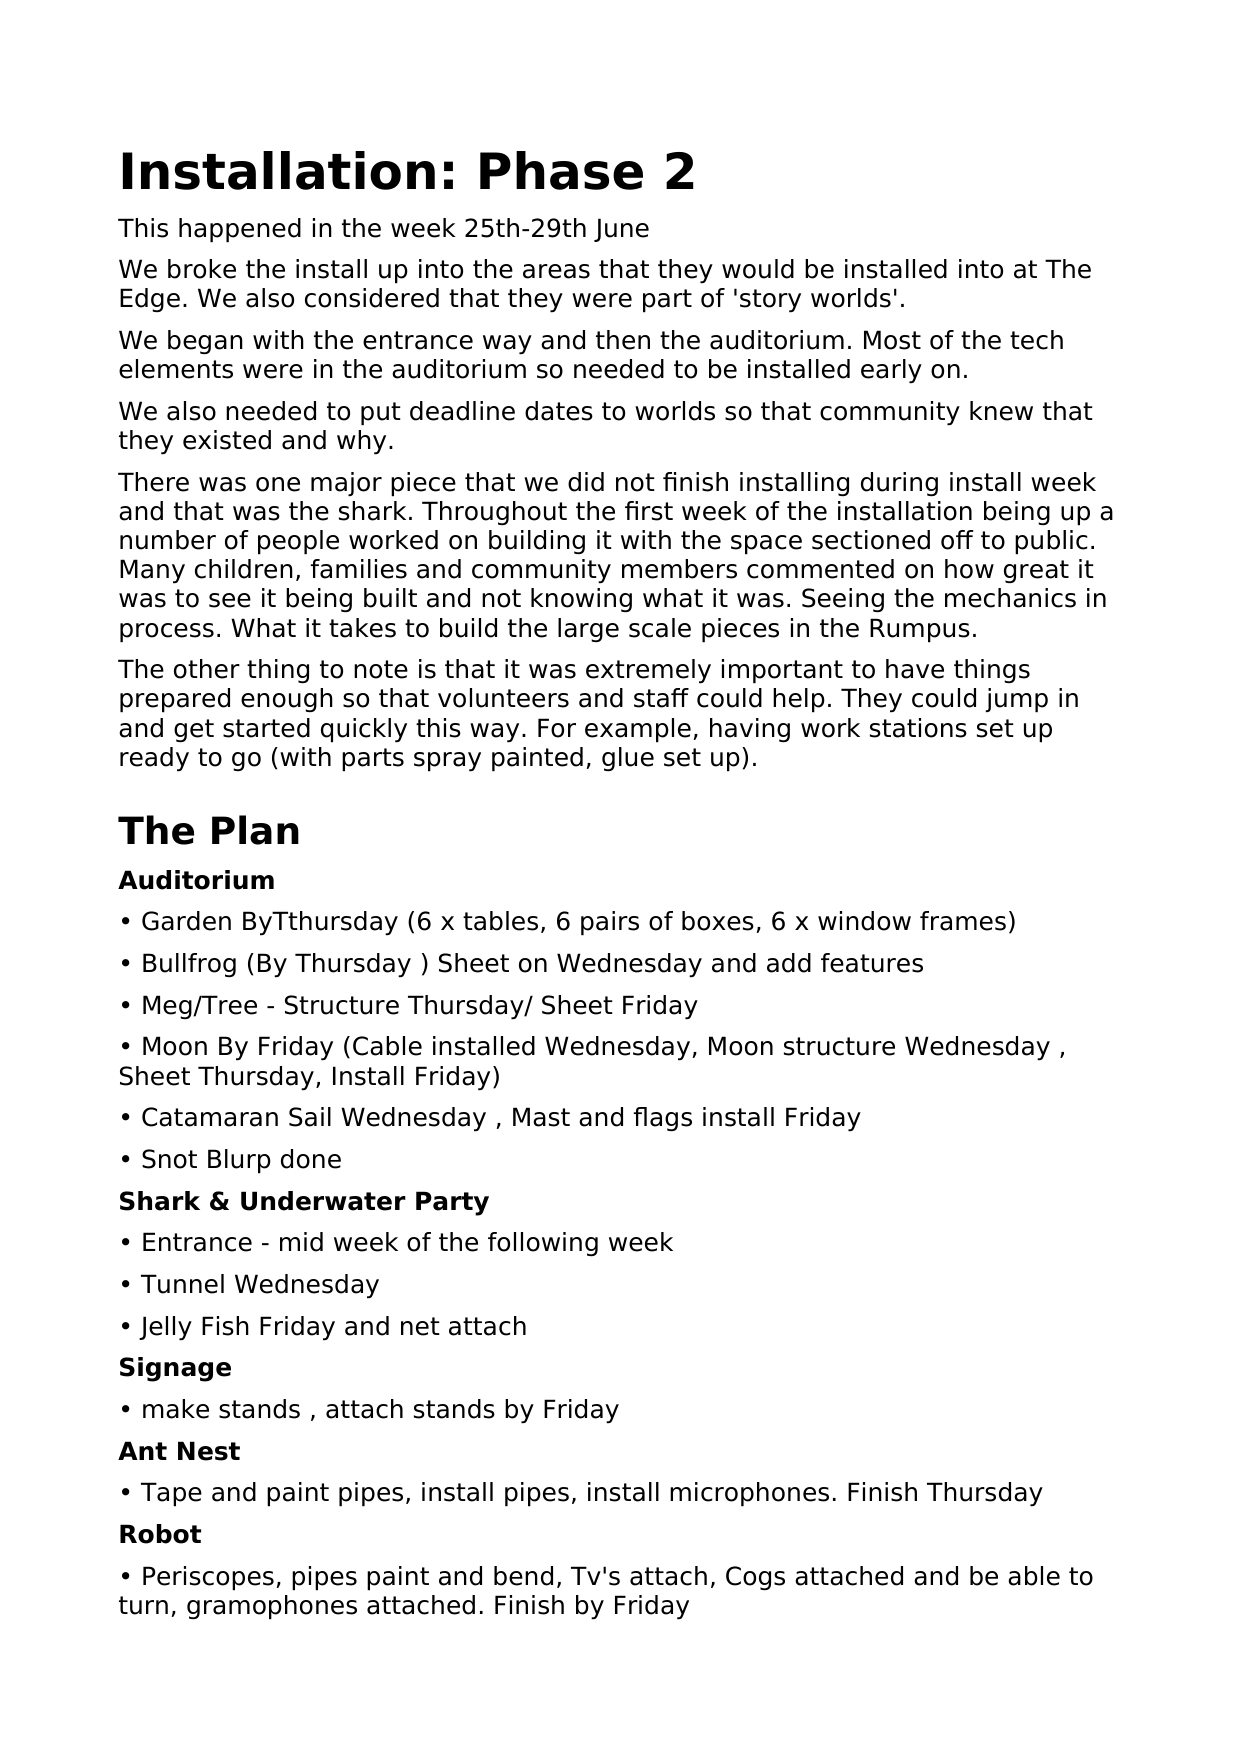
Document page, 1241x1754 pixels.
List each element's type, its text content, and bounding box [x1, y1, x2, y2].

text • make stands , attach stands by Friday [118, 1395, 1122, 1424]
text Ant Nest [118, 1437, 1122, 1466]
text Robot [118, 1520, 1122, 1549]
text • Snot Blurp done [118, 1145, 1122, 1174]
text There was one major piece that we did not finish installing during install week and that was the shark. Throughout the first week of the installation being up a number of people worked on building it with the space sectioned off to public. Many children, families and community members commented on how great it was to see it being built and not knowing what it was. Seeing the mechanics in process. What it takes to build the large scale pieces in the Rumpus. [118, 468, 1122, 643]
text • Garden ByTthursday (6 x tables, 6 pairs of boxes, 6 x window frames) [118, 907, 1122, 937]
text • Tape and paint pipes, install pipes, install microphones. Finish Thursday [118, 1478, 1122, 1507]
text We began with the entrance way and then the auditorium. Most of the tech elements were in the auditorium so needed to be installed early on. [118, 326, 1122, 385]
text • Meg/Tree - Structure Thursday/ Sheet Friday [118, 991, 1122, 1020]
subtitle The Plan [118, 810, 1122, 853]
text • Tunnel Wednesday [118, 1270, 1122, 1299]
text We broke the install up into the areas that they would be installed into at The Edge. We also considered that they were part of 'story worlds'. [118, 256, 1122, 314]
text • Moon By Friday (Cable installed Wednesday, Moon structure Wednesday , Sheet Thursday, Install Friday) [118, 1032, 1122, 1091]
text Auditorium [118, 866, 1122, 895]
text Signage [118, 1353, 1122, 1382]
text We also needed to put deadline dates to worlds so that community knew that they existed and why. [118, 397, 1122, 456]
text • Entrance - mid week of the following week [118, 1228, 1122, 1257]
text • Periscopes, pipes paint and bend, Tv's attach, Cogs attached and be able to turn, gramophones attached. Finish by Friday [118, 1562, 1122, 1620]
text Shark & Underwater Party [118, 1187, 1122, 1216]
text • Jelly Fish Friday and net attach [118, 1312, 1122, 1341]
text • Bullfrog (By Thursday ) Sheet on Wednesday and add features [118, 949, 1122, 978]
subtitle Installation: Phase 2 [118, 143, 1122, 201]
text The other thing to note is that it was extremely important to have things prepared enough so that volunteers and staff could help. They could jump in and get started quickly this way. For example, having work stations set up ready to go (with parts spray painted, glue set up). [118, 656, 1122, 772]
text • Catamaran Sail Wednesday , Mast and flags install Friday [118, 1103, 1122, 1132]
text This happened in the week 25th-29th June [118, 214, 1122, 243]
